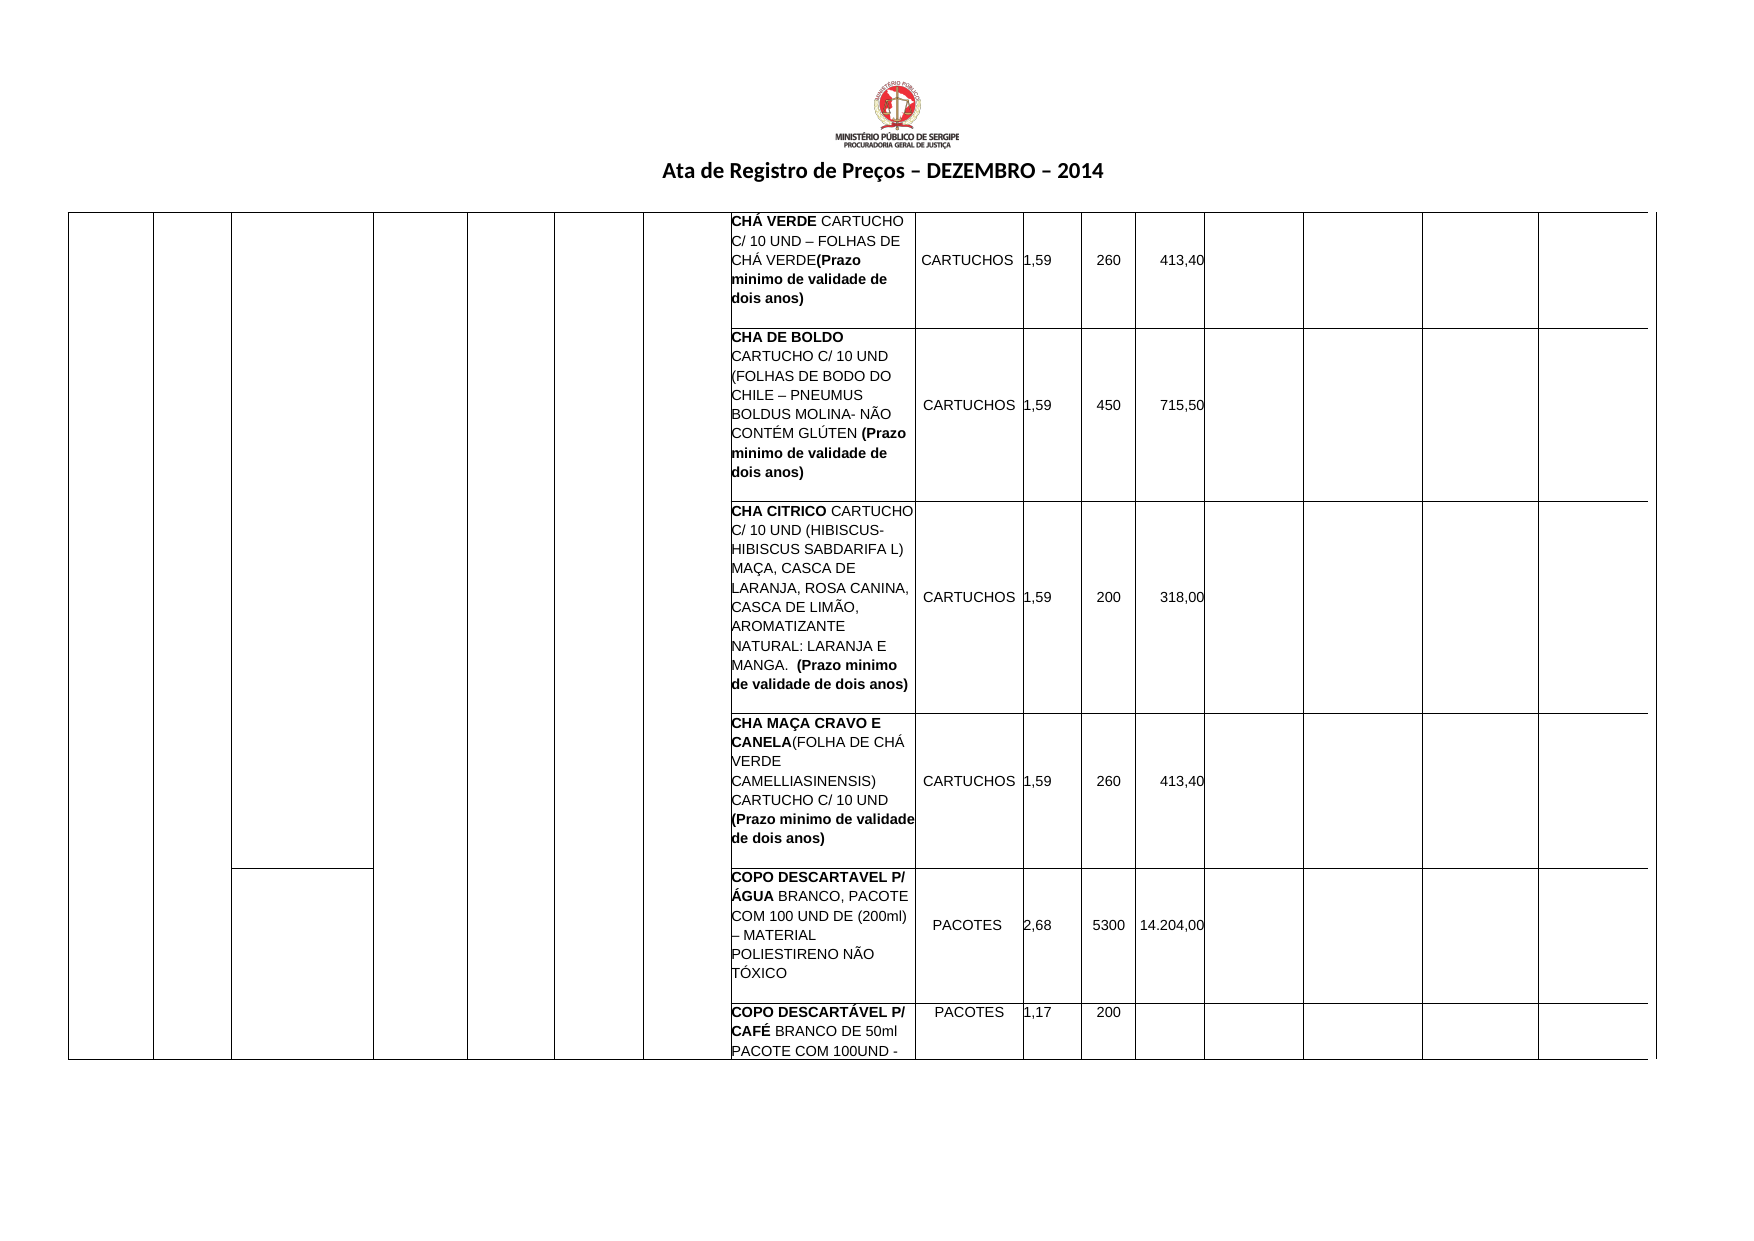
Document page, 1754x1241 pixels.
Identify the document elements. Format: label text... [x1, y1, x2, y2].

table_cell 715,50 [1136, 329, 1204, 501]
table_cell [1304, 869, 1422, 1003]
table_cell 1,59 [1024, 714, 1081, 868]
table_cell [644, 213, 731, 1059]
table_cell 200 [1082, 1004, 1135, 1059]
table_cell [1648, 713, 1656, 868]
table_cell [1205, 714, 1303, 868]
table_cell [1304, 329, 1422, 501]
table_cell [1423, 869, 1538, 1003]
table_cell 2,68 [1024, 869, 1081, 1003]
table_cell 260 [1082, 714, 1135, 868]
table_cell [1423, 714, 1538, 868]
table_cell CHÁ VERDE CARTUCHO C/ 10 UND – FOLHAS DE CHÁ VERDE(Prazo minimo de validade de dois anos) [732, 213, 915, 328]
table_cell CARTUCHOS [916, 502, 1023, 713]
table_cell 1,17 [1024, 1004, 1081, 1059]
table_cell CHA DE BOLDO CARTUCHO C/ 10 UND (FOLHAS DE BODO DO CHILE – PNEUMUS BOLDUS MOLINA- NÃO CONTÉM GLÚTEN (Prazo minimo de validade de dois anos) [732, 329, 915, 501]
table_cell [154, 213, 231, 1059]
table_cell [1304, 213, 1422, 328]
table_cell 413,40 [1136, 714, 1204, 868]
table_cell CARTUCHOS [916, 213, 1023, 328]
table_cell [1423, 502, 1538, 713]
table_cell CARTUCHOS [916, 329, 1023, 501]
table_cell [1648, 212, 1656, 328]
table_cell [1205, 213, 1303, 328]
table_cell 5300 [1082, 869, 1135, 1003]
table_cell 413,40 [1136, 213, 1204, 328]
table_cell [555, 213, 643, 1059]
table_cell [232, 213, 373, 868]
table_cell 1,59 [1024, 329, 1081, 501]
table_cell [1539, 714, 1648, 868]
table_cell PACOTES [916, 869, 1023, 1003]
table_cell 14.204,00 [1136, 869, 1204, 1003]
table_cell [1304, 714, 1422, 868]
table_cell [374, 213, 467, 1059]
table_cell 450 [1082, 329, 1135, 501]
table_cell PACOTES [916, 1004, 1023, 1059]
table_cell [1205, 502, 1303, 713]
table_cell [1648, 501, 1656, 713]
table_cell 1,59 [1024, 502, 1081, 713]
table_cell [1539, 1004, 1648, 1059]
table_cell [1423, 213, 1538, 328]
table_cell 200 [1082, 502, 1135, 713]
table_cell COPO DESCARTAVEL P/ ÁGUA BRANCO, PACOTE COM 100 UND DE (200ml) – MATERIAL POLIESTIRENO NÃO TÓXICO [732, 869, 915, 1003]
table_cell [1539, 329, 1648, 501]
table_cell [1205, 329, 1303, 501]
table_cell [1539, 213, 1648, 328]
table_cell [1304, 1004, 1422, 1059]
table_cell CARTUCHOS [916, 714, 1023, 868]
table_cell [1648, 1003, 1656, 1059]
table_cell [1205, 869, 1303, 1003]
table_cell [1136, 1004, 1204, 1059]
table_cell CHA MAÇA CRAVO E CANELA(FOLHA DE CHÁ VERDE CAMELLIASINENSIS) CARTUCHO C/ 10 UND (Prazo minimo de validade de dois anos) [732, 714, 915, 868]
table_cell COPO DESCARTÁVEL P/ CAFÉ BRANCO DE 50ml PACOTE COM 100UND [732, 1004, 915, 1059]
table_cell [1304, 502, 1422, 713]
table_cell 318,00 [1136, 502, 1204, 713]
table_cell 260 [1082, 213, 1135, 328]
table_cell [1648, 328, 1656, 501]
table_cell CHA CITRICO CARTUCHO C/ 10 UND (HIBISCUS-HIBISCUS SABDARIFA L) MAÇA, CASCA DE LARANJA, ROSA CANINA, CASCA DE LIMÃO, AROMATIZANTE NATURAL: LARANJA E MANGA. (Prazo minimo de validade de dois anos) [732, 502, 915, 713]
table_cell [69, 213, 153, 1059]
table_cell 1,59 [1024, 213, 1081, 328]
table_cell [232, 869, 373, 1059]
table_cell [1205, 1004, 1303, 1059]
table_cell [1539, 869, 1648, 1003]
table_cell [1539, 502, 1648, 713]
picture [835, 81, 959, 149]
table_cell [468, 213, 554, 1059]
table_cell [1423, 329, 1538, 501]
table_cell [1648, 868, 1656, 1003]
table_cell [1423, 1004, 1538, 1059]
